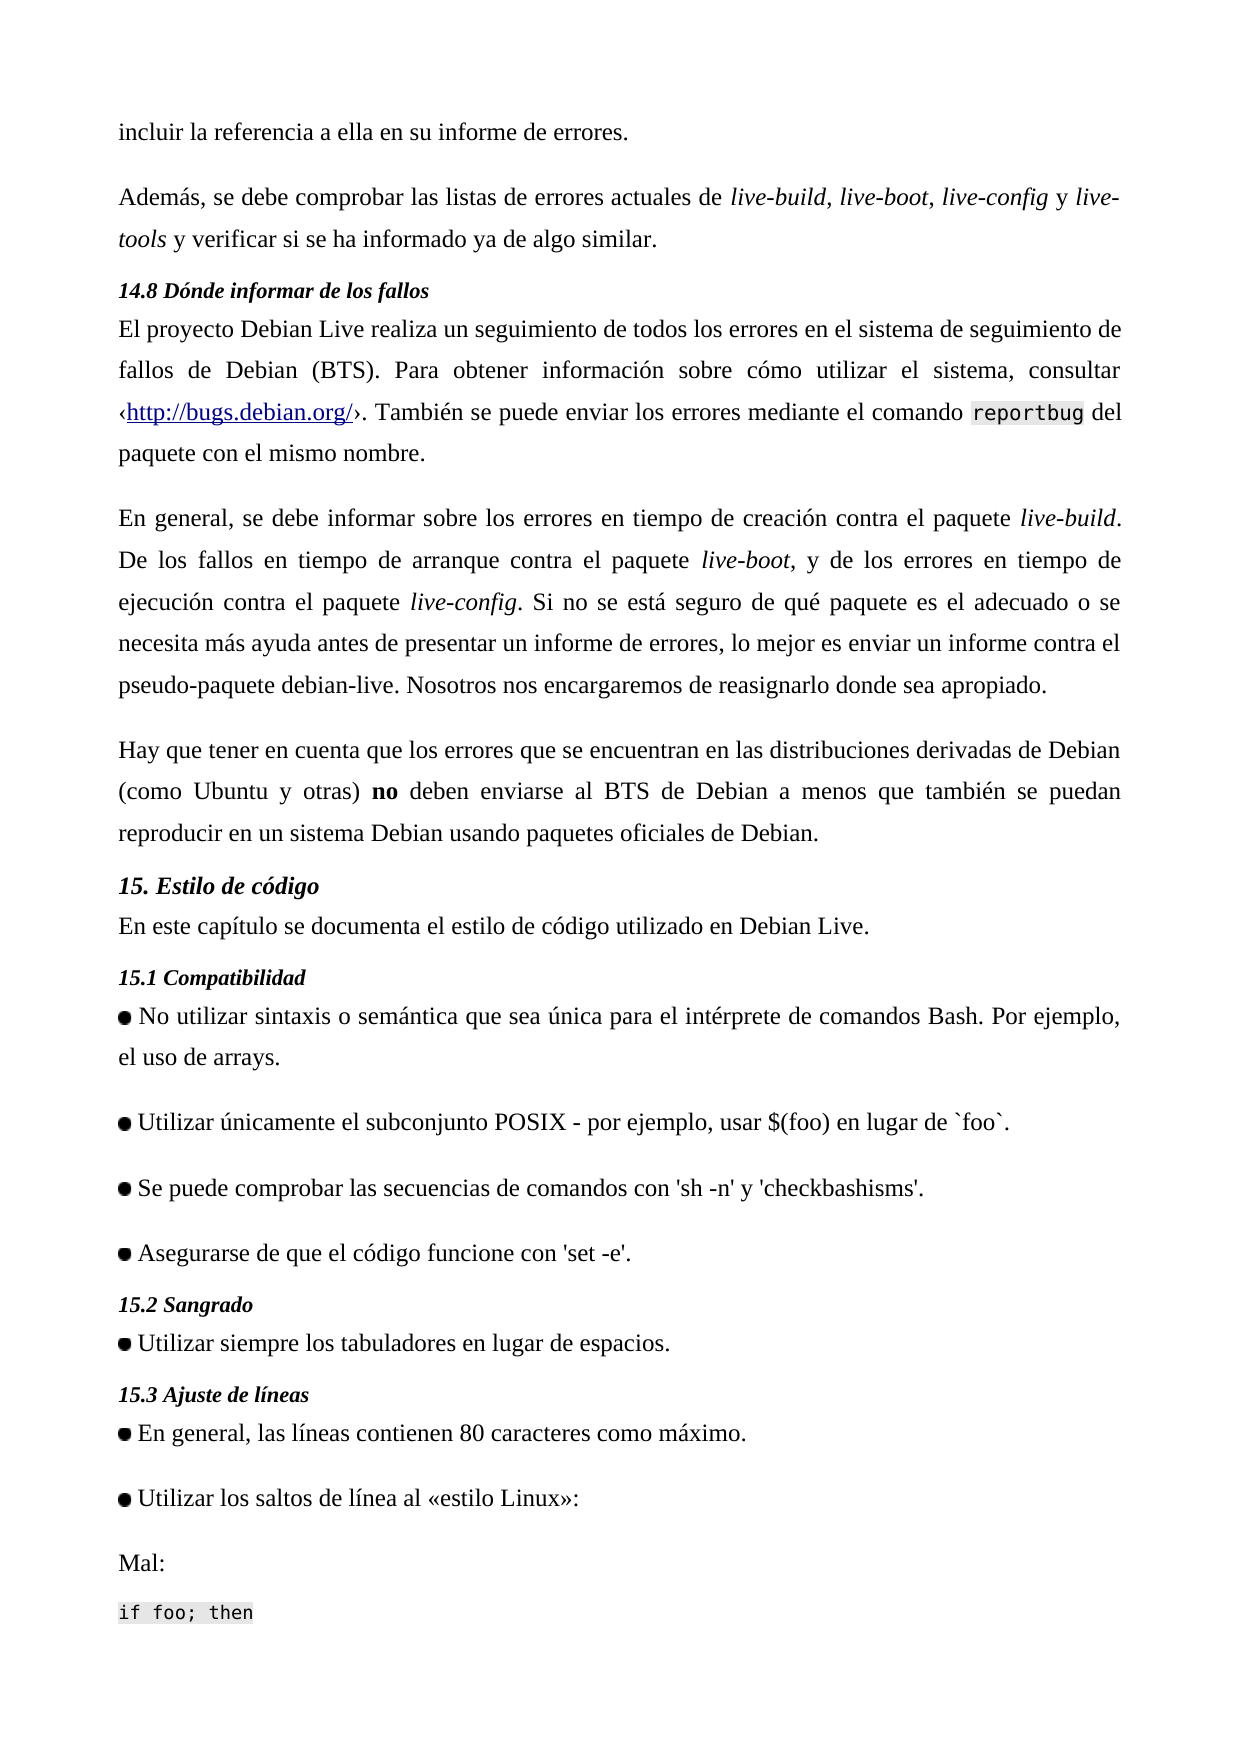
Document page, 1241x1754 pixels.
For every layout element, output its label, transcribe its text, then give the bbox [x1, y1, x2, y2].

text Hay que tener en cuenta que los errores que se encuentran en las distribuciones derivadas de Debian (como Ubuntu y otras) no deben enviarse al BTS de Debian a menos que también se puedan reproducir en un sistema Debian usando paquetes oficiales de Debian. [118, 736, 1122, 847]
text Se puede comprobar las secuencias de comandos con 'sh -n' y 'checkbashisms'. [118, 1174, 1122, 1201]
picture [118, 1011, 132, 1025]
text Utilizar los saltos de línea al «estilo Linux»: [118, 1484, 1122, 1512]
picture [118, 1182, 132, 1196]
text No utilizar sintaxis o semántica que sea única para el intérprete de comandos Bash. Por ejemplo, el uso de arrays. [118, 1002, 1122, 1071]
picture [118, 1493, 132, 1507]
text Además, se debe comprobar las listas de errores actuales de live-build, live-boot, live-config y live-tools y verificar si se ha informado ya de algo similar. [118, 183, 1122, 252]
text Utilizar siempre los tabuladores en lugar de espacios. [118, 1329, 1122, 1356]
text El proyecto Debian Live realiza un seguimiento de todos los errores en el sistema de seguimiento de fallos de Debian (BTS). Para obtener información sobre cómo utilizar el sistema, consultar ‹http://bugs.debian.org/›. También se puede enviar los errores mediante el comando reportbug del paquete con el mismo nombre. [118, 315, 1122, 467]
text if foo; then [253, 1602, 1122, 1624]
text Mal: [118, 1549, 1122, 1577]
text En este capítulo se documenta el estilo de código utilizado en Debian Live. [118, 912, 1122, 939]
picture [118, 1248, 132, 1261]
text incluir la referencia a ella en su informe de errores. [118, 118, 1122, 146]
picture [118, 1117, 132, 1131]
text En general, las líneas contienen 80 caracteres como máximo. [118, 1419, 1122, 1446]
subtitle 15.3 Ajuste de líneas [118, 1382, 1122, 1407]
subtitle 15.1 Compatibilidad [118, 965, 1122, 990]
text Asegurarse de que el código funcione con 'set -e'. [118, 1239, 1122, 1266]
text Utilizar únicamente el subconjunto POSIX - por ejemplo, usar $(foo) en lugar de `foo`. [118, 1108, 1122, 1136]
subtitle 15.2 Sangrado [118, 1292, 1122, 1317]
text En general, se debe informar sobre los errores en tiempo de creación contra el paquete live-build. De los fallos en tiempo de arranque contra el paquete live-boot, y de los errores en tiempo de ejecución contra el paquete live-config. Si no se está seguro de qué paquete es el adecuado o se necesita más ayuda antes de presentar un informe de errores, lo mejor es enviar un informe contra el pseudo-paquete debian-live. Nosotros nos encargaremos de reasignarlo donde sea apropiado. [118, 504, 1122, 698]
subtitle 15. Estilo de código [118, 872, 1122, 900]
picture [118, 1428, 132, 1441]
subtitle 14.8 Dónde informar de los fallos [118, 278, 1122, 303]
picture [118, 1338, 132, 1351]
